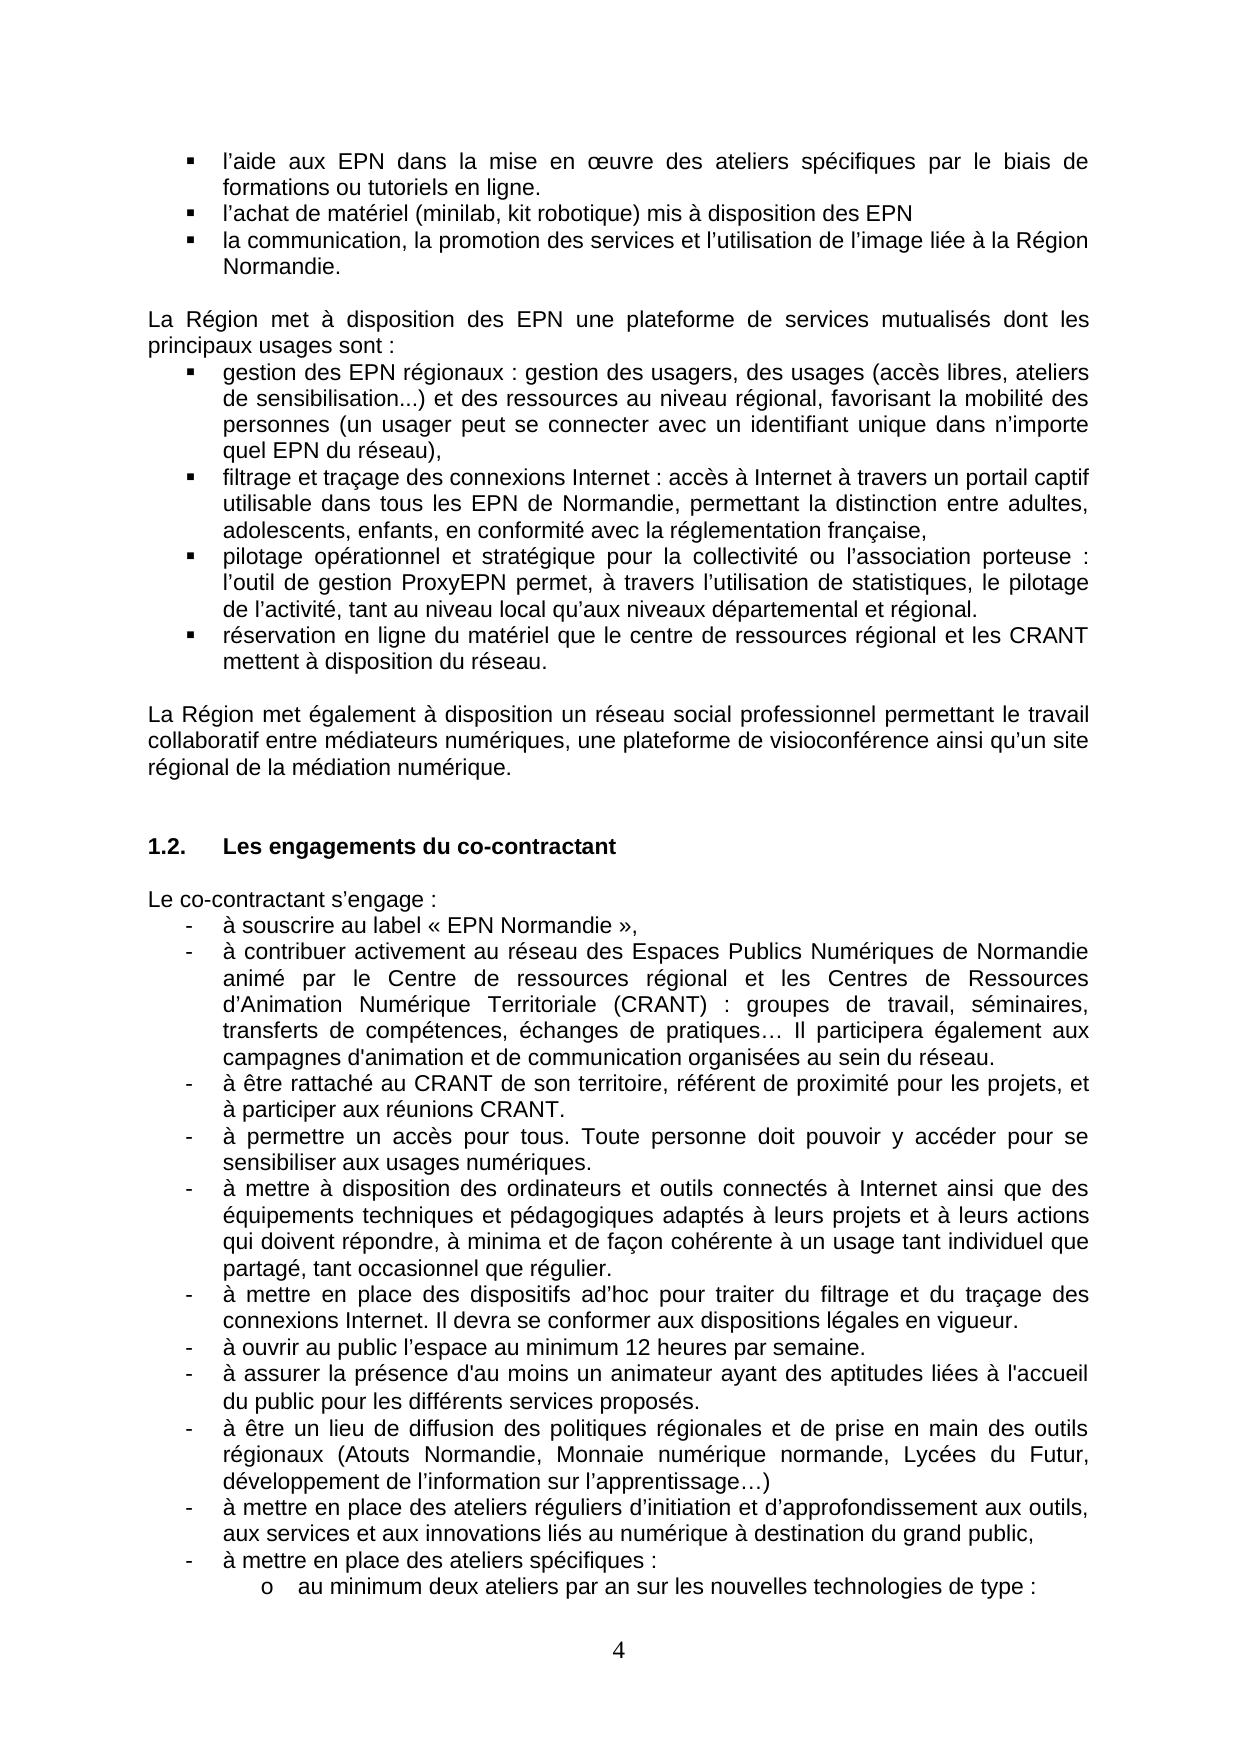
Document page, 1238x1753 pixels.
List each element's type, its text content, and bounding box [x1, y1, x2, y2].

list à être un lieu de diffusion des politiques régionales et de prise en main des outils régionaux (Atouts Normandie, Monnaie numérique normande, Lycées du Futur, développement de l’information sur l’apprentissage…) [185, 1415, 1090, 1494]
list à souscrire au label « EPN Normandie », [185, 912, 1090, 938]
list réservation en ligne du matériel que le centre de ressources régional et les CRANT mettent à disposition du réseau. [185, 622, 1090, 675]
list à permettre un accès pour tous. Toute personne doit pouvoir y accéder pour se sensibiliser aux usages numériques. [185, 1123, 1090, 1175]
list gestion des EPN régionaux : gestion des usagers, des usages (accès libres, ateliers de sensibilisation...) et des ressources au niveau régional, favorisant la mobilité des personnes (un usager peut se connecter avec un identifiant unique dans n’importe quel EPN du réseau), [185, 358, 1090, 464]
text Le co-contractant s’engage : [148, 886, 1090, 912]
list à mettre en place des dispositifs ad’hoc pour traiter du filtrage et du traçage des connexions Internet. Il devra se conformer aux dispositions légales en vigueur. [185, 1281, 1090, 1333]
text La Région met à disposition des EPN une plateforme de services mutualisés dont les principaux usages sont : [148, 306, 1090, 358]
list à mettre en place des ateliers réguliers d’initiation et d’approfondissement aux outils, aux services et aux innovations liés au numérique à destination du grand public, [185, 1494, 1090, 1547]
list à mettre à disposition des ordinateurs et outils connectés à Internet ainsi que des équipements techniques et pédagogiques adaptés à leurs projets et à leurs actions qui doivent répondre, à minima et de façon cohérente à un usage tant individuel que partagé, tant occasionnel que régulier. [185, 1175, 1090, 1281]
list à mettre en place des ateliers spécifiques : [185, 1547, 1090, 1573]
list l’achat de matériel (minilab, kit robotique) mis à disposition des EPN [185, 200, 1090, 227]
list à être rattaché au CRANT de son territoire, référent de proximité pour les projets, et à participer aux réunions CRANT. [185, 1070, 1090, 1123]
list à contribuer activement au réseau des Espaces Publics Numériques de Normandie animé par le Centre de ressources régional et les Centres de Ressources d’Animation Numérique Territoriale (CRANT) : groupes de travail, séminaires, transferts de compétences, échanges de pratiques… Il participera également aux campagnes d'animation et de communication organisées au sein du réseau. [185, 938, 1090, 1070]
list à assurer la présence d'au moins un animateur ayant des aptitudes liées à l'accueil du public pour les différents services proposés. [185, 1360, 1090, 1415]
list la communication, la promotion des services et l’utilisation de l’image liée à la Région Normandie. [185, 227, 1090, 279]
text La Région met également à disposition un réseau social professionnel permettant le travail collaboratif entre médiateurs numériques, une plateforme de visioconférence ainsi qu’un site régional de la médiation numérique. [148, 701, 1090, 780]
list à ouvrir au public l’espace au minimum 12 heures par semaine. [185, 1333, 1090, 1360]
list Les engagements du co-contractant [148, 833, 1090, 859]
list pilotage opérationnel et stratégique pour la collectivité ou l’association porteuse : l’outil de gestion ProxyEPN permet, à travers l’utilisation de statistiques, le pilotage de l’activité, tant au niveau local qu’aux niveaux départemental et régional. [185, 543, 1090, 622]
list l’aide aux EPN dans la mise en œuvre des ateliers spécifiques par le biais de formations ou tutoriels en ligne. [185, 148, 1090, 200]
list filtrage et traçage des connexions Internet : accès à Internet à travers un portail captif utilisable dans tous les EPN de Normandie, permettant la distinction entre adultes, adolescents, enfants, en conformité avec la réglementation française, [185, 464, 1090, 543]
list au minimum deux ateliers par an sur les nouvelles technologies de type : [260, 1573, 1090, 1601]
